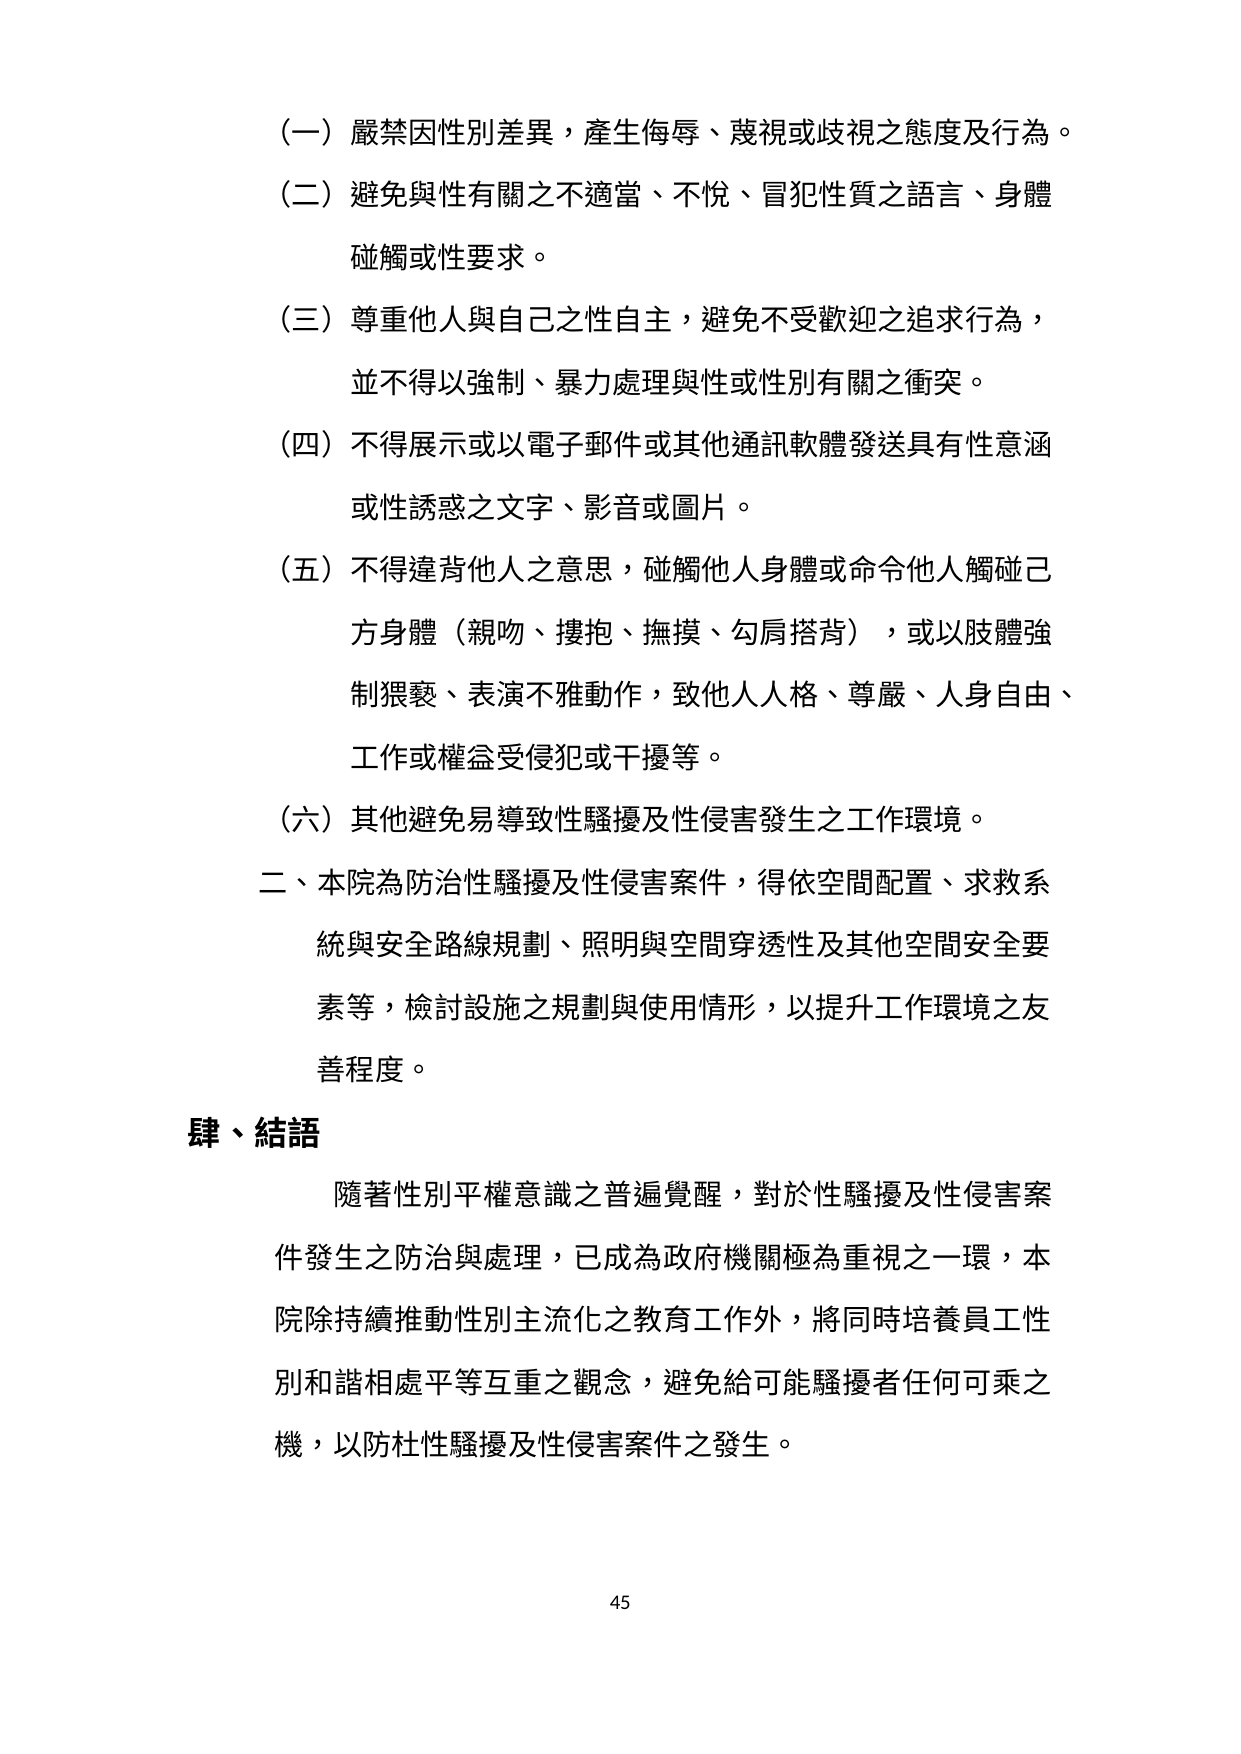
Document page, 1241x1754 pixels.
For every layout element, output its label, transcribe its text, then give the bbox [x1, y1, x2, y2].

text （六）其他避免易導致性騷擾及性侵害發生之工作環境。 [262, 776, 1053, 839]
text 隨著性別平權意識之普遍覺醒，對於性騷擾及性侵害案件發生之防治與處理，已成為政府機關極為重視之一環，本院除持續推動性別主流化之教育工作外，將同時培養員工性別和諧相處平等互重之觀念，避免給可能騷擾者任何可乘之機，以防杜性騷擾及性侵害案件之發生。 [274, 1151, 1053, 1464]
text 肆、結語 [187, 1089, 1053, 1151]
text （三）尊重他人與自己之性自主，避免不受歡迎之追求行為，並不得以強制、暴力處理與性或性別有關之衝突。 [262, 276, 1053, 401]
text （一）嚴禁因性別差異，產生侮辱、蔑視或歧視之態度及行為。 [262, 89, 1053, 151]
text （二）避免與性有關之不適當、不悅、冒犯性質之語言、身體碰觸或性要求。 [262, 151, 1053, 276]
text （五）不得違背他人之意思，碰觸他人身體或命令他人觸碰己方身體（親吻、摟抱、撫摸、勾肩搭背），或以肢體強制猥褻、表演不雅動作，致他人人格、尊嚴、人身自由、工作或權益受侵犯或干擾等。 [262, 526, 1053, 776]
text 二、本院為防治性騷擾及性侵害案件，得依空間配置、求救系統與安全路線規劃、照明與空間穿透性及其他空間安全要素等，檢討設施之規劃與使用情形，以提升工作環境之友善程度。 [258, 839, 1053, 1089]
text （四）不得展示或以電子郵件或其他通訊軟體發送具有性意涵或性誘惑之文字、影音或圖片。 [262, 401, 1053, 526]
